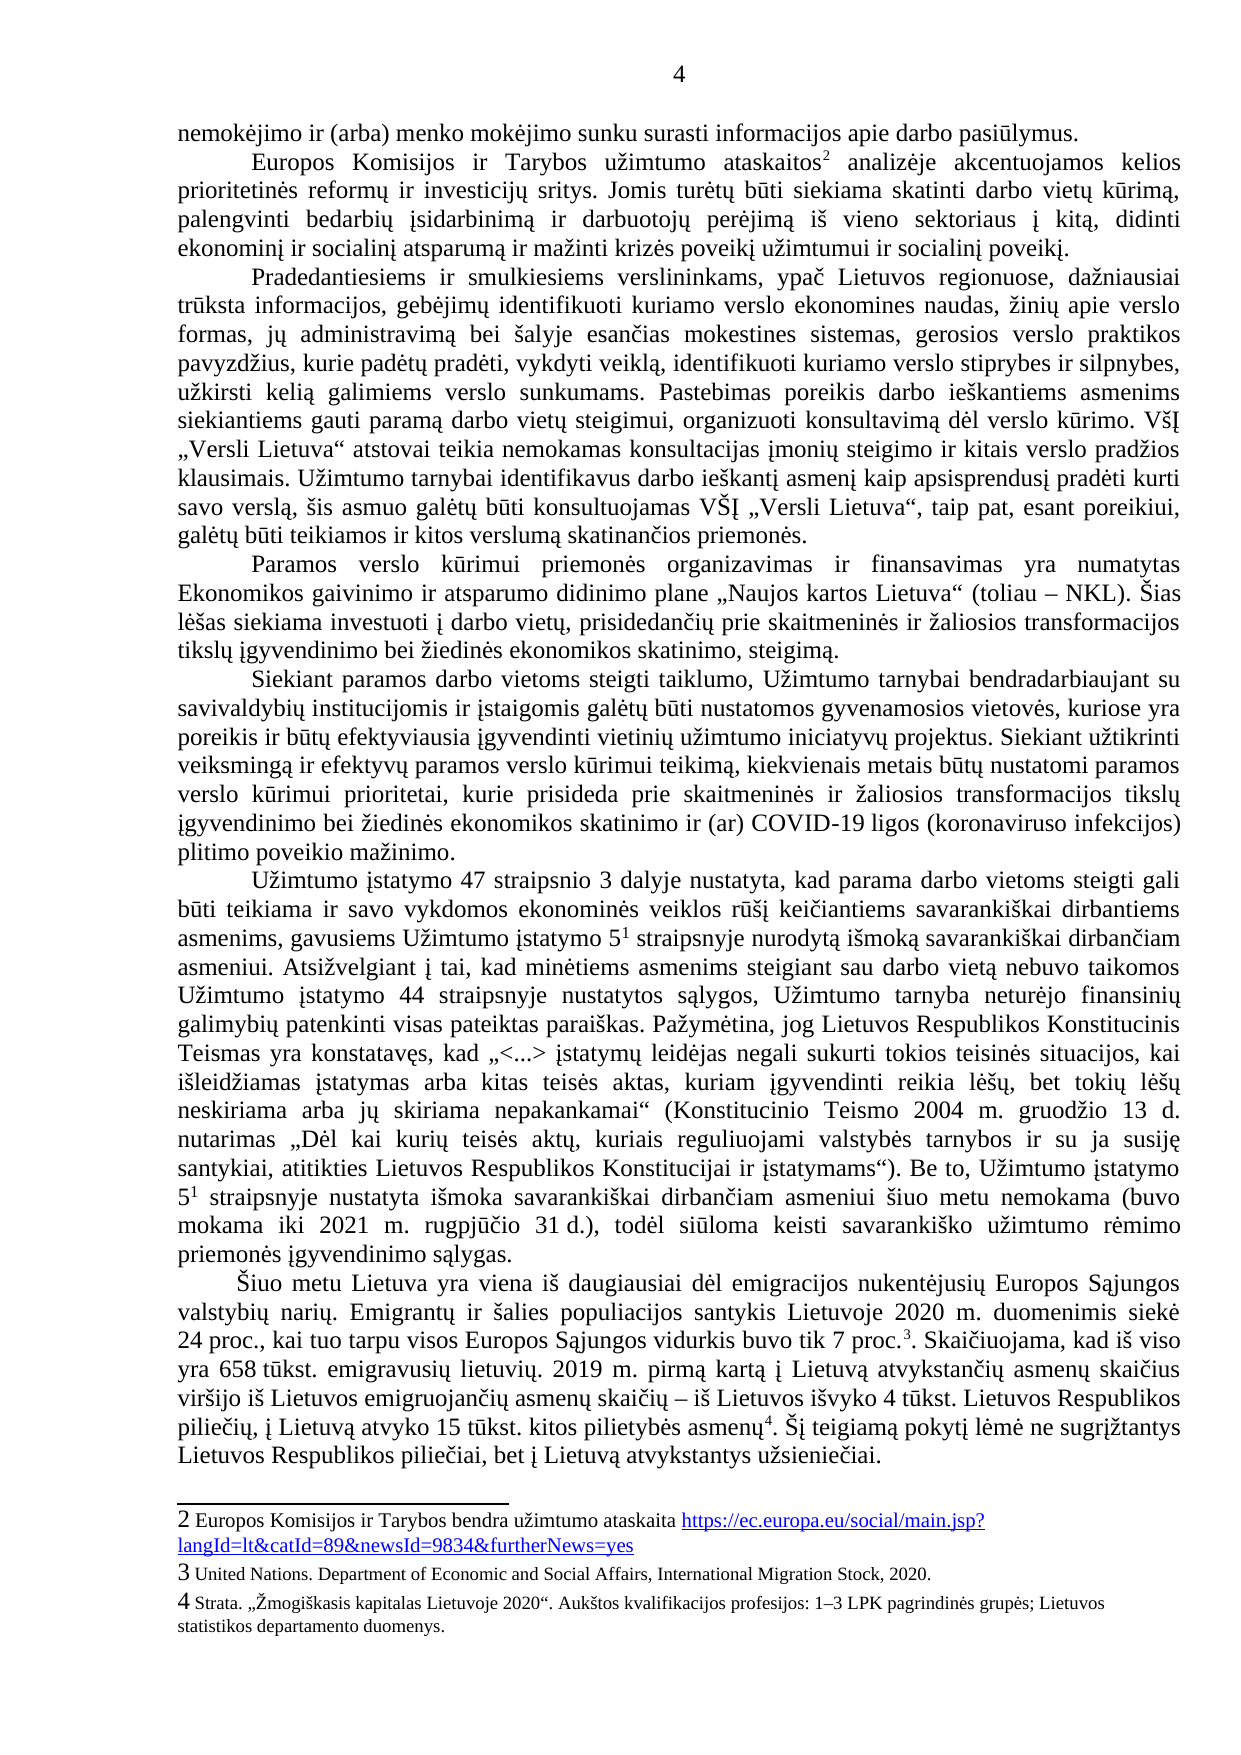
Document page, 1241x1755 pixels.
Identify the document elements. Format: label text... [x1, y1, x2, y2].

text Strata. „Žmogiškasis kapitalas Lietuvoje 2020“. Aukštos kvalifikacijos profesijos: 1–3 LPK pagrindinės grupės; Lietuvos statistikos departamento duomenys. [177, 1586, 1181, 1636]
text nemokėjimo ir (arba) menko mokėjimo sunku surasti informacijos apie darbo pasiūlymus. [177, 118, 1181, 147]
text Šiuo metu Lietuva yra viena iš daugiausiai dėl emigracijos nukentėjusių Europos Sąjungos valstybių narių. Emigrantų ir šalies populiacijos santykis Lietuvoje 2020 m. duomenimis siekė 24 proc., kai tuo tarpu visos Europos Sąjungos vidurkis buvo tik 7 proc.. Skaičiuojama, kad iš viso yra 658 tūkst. emigravusių lietuvių. 2019 m. pirmą kartą į Lietuvą atvykstančių asmenų skaičius viršijo iš Lietuvos emigruojančių asmenų skaičių – iš Lietuvos išvyko 4 tūkst. Lietuvos Respublikos piliečių, į Lietuvą atvyko 15 tūkst. kitos pilietybės asmenų. Šį teigiamą pokytį lėmė ne sugrįžtantys Lietuvos Respublikos piliečiai, bet į Lietuvą atvykstantys užsieniečiai. [177, 1268, 1181, 1469]
text United Nations. Department of Economic and Social Affairs, International Migration Stock, 2020. [177, 1557, 1181, 1586]
text Siekiant paramos darbo vietoms steigti taiklumo, Užimtumo tarnybai bendradarbiaujant su savivaldybių institucijomis ir įstaigomis galėtų būti nustatomos gyvenamosios vietovės, kuriose yra poreikis ir būtų efektyviausia įgyvendinti vietinių užimtumo iniciatyvų projektus. Siekiant užtikrinti veiksmingą ir efektyvų paramos verslo kūrimui teikimą, kiekvienais metais būtų nustatomi paramos verslo kūrimui prioritetai, kurie prisideda prie skaitmeninės ir žaliosios transformacijos tikslų įgyvendinimo bei žiedinės ekonomikos skatinimo ir (ar) COVID‑19 ligos (koronaviruso infekcijos) plitimo poveikio mažinimo. [177, 664, 1181, 866]
text Pradedantiesiems ir smulkiesiems verslininkams, ypač Lietuvos regionuose, dažniausiai trūksta informacijos, gebėjimų identifikuoti kuriamo verslo ekonomines naudas, žinių apie verslo formas, jų administravimą bei šalyje esančias mokestines sistemas, gerosios verslo praktikos pavyzdžius, kurie padėtų pradėti, vykdyti veiklą, identifikuoti kuriamo verslo stiprybes ir silpnybes, užkirsti kelią galimiems verslo sunkumams. Pastebimas poreikis darbo ieškantiems asmenims siekiantiems gauti paramą darbo vietų steigimui, organizuoti konsultavimą dėl verslo kūrimo. VšĮ „Versli Lietuva“ atstovai teikia nemokamas konsultacijas įmonių steigimo ir kitais verslo pradžios klausimais. Užimtumo tarnybai identifikavus darbo ieškantį asmenį kaip apsisprendusį pradėti kurti savo verslą, šis asmuo galėtų būti konsultuojamas VŠĮ „Versli Lietuva“, taip pat, esant poreikiui, galėtų būti teikiamos ir kitos verslumą skatinančios priemonės. [177, 262, 1181, 549]
text Užimtumo įstatymo 47 straipsnio 3 dalyje nustatyta, kad parama darbo vietoms steigti gali būti teikiama ir savo vykdomos ekonominės veiklos rūšį keičiantiems savarankiškai dirbantiems asmenims, gavusiems Užimtumo įstatymo 51 straipsnyje nurodytą išmoką savarankiškai dirbančiam asmeniui. Atsižvelgiant į tai, kad minėtiems asmenims steigiant sau darbo vietą nebuvo taikomos Užimtumo įstatymo 44 straipsnyje nustatytos sąlygos, Užimtumo tarnyba neturėjo finansinių galimybių patenkinti visas pateiktas paraiškas. Pažymėtina, jog Lietuvos Respublikos Konstitucinis Teismas yra konstatavęs, kad „<...> įstatymų leidėjas negali sukurti tokios teisinės situacijos, kai išleidžiamas įstatymas arba kitas teisės aktas, kuriam įgyvendinti reikia lėšų, bet tokių lėšų neskiriama arba jų skiriama nepakankamai“ (Konstitucinio Teismo 2004 m. gruodžio 13 d. nutarimas „Dėl kai kurių teisės aktų, kuriais reguliuojami valstybės tarnybos ir su ja susiję santykiai, atitikties Lietuvos Respublikos Konstitucijai ir įstatymams“). Be to, Užimtumo įstatymo 51 straipsnyje nustatyta išmoka savarankiškai dirbančiam asmeniui šiuo metu nemokama (buvo mokama iki 2021 m. rugpjūčio 31 d.), todėl siūloma keisti savarankiško užimtumo rėmimo priemonės įgyvendinimo sąlygas. [177, 866, 1181, 1268]
text Europos Komisijos ir Tarybos bendra užimtumo ataskaita https://ec.europa.eu/social/main.jsp?langId=lt&catId=89&newsId=9834&furtherNews=yes [177, 1504, 1181, 1557]
text Europos Komisijos ir Tarybos užimtumo ataskaitos analizėje akcentuojamos kelios prioritetinės reformų ir investicijų sritys. Jomis turėtų būti siekiama skatinti darbo vietų kūrimą, palengvinti bedarbių įsidarbinimą ir darbuotojų perėjimą iš vieno sektoriaus į kitą, didinti ekonominį ir socialinį atsparumą ir mažinti krizės poveikį užimtumui ir socialinį poveikį. [177, 147, 1181, 262]
text Paramos verslo kūrimui priemonės organizavimas ir finansavimas yra numatytas Ekonomikos gaivinimo ir atsparumo didinimo plane „Naujos kartos Lietuva“ (toliau – NKL). Šias lėšas siekiama investuoti į darbo vietų, prisidedančių prie skaitmeninės ir žaliosios transformacijos tikslų įgyvendinimo bei žiedinės ekonomikos skatinimo, steigimą. [177, 549, 1181, 664]
